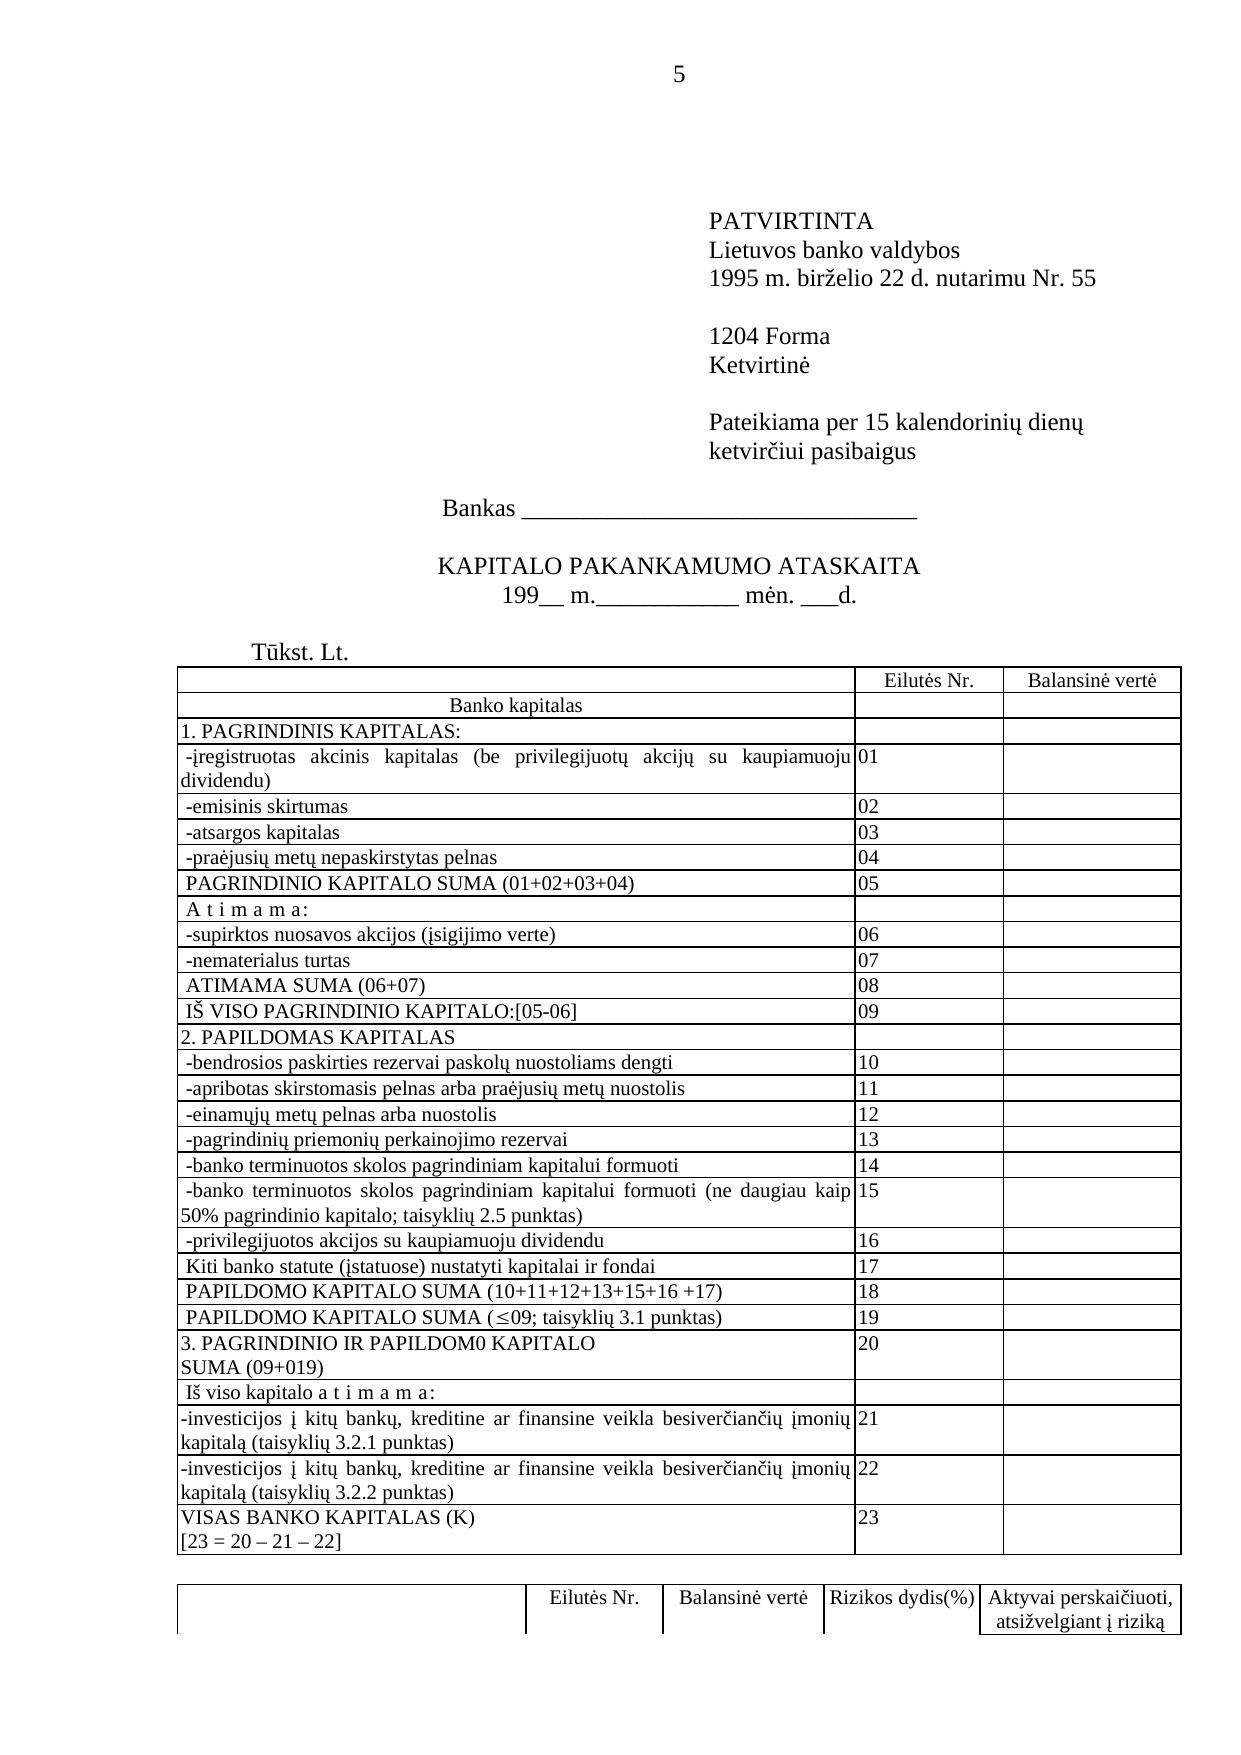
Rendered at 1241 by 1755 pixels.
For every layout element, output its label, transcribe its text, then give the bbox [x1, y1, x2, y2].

text ketvirčiui pasibaigus [177, 436, 1181, 465]
table_header [178, 668, 854, 692]
table_cell [1004, 1102, 1180, 1126]
table_cell [1004, 1153, 1180, 1177]
table_cell 05 [856, 871, 1003, 895]
table_cell 1. PAGRINDINIS KAPITALAS: [178, 719, 854, 743]
table_cell Iš viso kapitalo atimama: [178, 1380, 854, 1404]
table_cell [1004, 1127, 1180, 1151]
text Pateikiama per 15 kalendorinių dienų [177, 407, 1181, 436]
table_cell 17 [856, 1254, 1003, 1278]
table_cell 3. PAGRINDINIO IR PAPILDOM0 KAPITALO SUMA (09+019) [178, 1331, 854, 1379]
table_cell 08 [856, 973, 1003, 997]
table_cell -pagrindinių priemonių perkainojimo rezervai [178, 1127, 854, 1151]
table_cell -bendrosios paskirties rezervai paskolų nuostoliams dengti [178, 1050, 854, 1074]
table_cell [1004, 1025, 1180, 1049]
text PATVIRTINTA [177, 206, 1181, 235]
table_header Balansinė vertė [1004, 668, 1180, 692]
text Bankas [177, 493, 1181, 522]
table_cell [1004, 973, 1180, 997]
table_cell [1004, 845, 1180, 869]
table_cell 03 [856, 820, 1003, 844]
table_cell [1004, 693, 1180, 717]
table_cell [1004, 922, 1180, 946]
table_cell [856, 693, 1003, 717]
table_cell -einamųjų metų pelnas arba nuostolis [178, 1102, 854, 1126]
table_cell [1004, 1380, 1180, 1404]
table_cell -investicijos į kitų bankų, kreditine ar finansine veikla besiverčiančių įmonių kapitalą (taisyklių 3.2.2 punktas) [178, 1456, 854, 1504]
table_cell [1004, 1178, 1180, 1227]
table_cell 12 [856, 1102, 1003, 1126]
table_header [178, 1585, 525, 1633]
table_cell [1004, 999, 1180, 1023]
table_cell 19 [856, 1305, 1003, 1329]
table_cell 02 [856, 794, 1003, 818]
table_cell 07 [856, 948, 1003, 972]
table_cell [856, 1025, 1003, 1049]
table_cell [1004, 1406, 1180, 1454]
table_cell [856, 897, 1003, 921]
table_cell 16 [856, 1228, 1003, 1252]
table_cell PAGRINDINIO KAPITALO SUMA (01+02+03+04) [178, 871, 854, 895]
table_cell -banko terminuotos skolos pagrindiniam kapitalui formuoti (ne daugiau kaip 50% pagrindinio kapitalo; taisyklių 2.5 punktas) [178, 1178, 854, 1227]
table_cell [1004, 1331, 1180, 1379]
table_cell 15 [856, 1178, 1003, 1227]
table_cell -nematerialus turtas [178, 948, 854, 972]
table_cell 20 [856, 1331, 1003, 1379]
table_cell PAPILDOMO KAPITALO SUMA (09; taisyklių 3.1 punktas) [178, 1305, 854, 1329]
table_cell [1004, 897, 1180, 921]
table_header Eilutės Nr. [856, 668, 1003, 692]
table_cell ATIMAMA SUMA (06+07) [178, 973, 854, 997]
table_cell 11 [856, 1076, 1003, 1100]
table_cell -supirktos nuosavos akcijos (įsigijimo verte) [178, 922, 854, 946]
table_cell -apribotas skirstomasis pelnas arba praėjusių metų nuostolis [178, 1076, 854, 1100]
table_cell 06 [856, 922, 1003, 946]
table_cell [1004, 745, 1180, 792]
table_cell [1004, 1305, 1180, 1329]
table_cell -banko terminuotos skolos pagrindiniam kapitalui formuoti [178, 1153, 854, 1177]
table_cell [856, 1380, 1003, 1404]
table_header Balansinė vertė [664, 1585, 823, 1633]
table_cell Atimama: [178, 897, 854, 921]
text 199__ m. mėn. ___d. [177, 580, 1181, 608]
table_cell -atsargos kapitalas [178, 820, 854, 844]
table_cell PAPILDOMO KAPITALO SUMA (10+11+12+13+15+16 +17) [178, 1280, 854, 1303]
table_cell -investicijos į kitų bankų, kreditine ar finansine veikla besiverčiančių įmonių kapitalą (taisyklių 3.2.1 punktas) [178, 1406, 854, 1454]
table_cell 2. PAPILDOMAS KAPITALAS [178, 1025, 854, 1049]
table_cell -įregistruotas akcinis kapitalas (be privilegijuotų akcijų su kaupiamuoju dividendu) [178, 745, 854, 792]
text Ketvirtinė [177, 350, 1181, 378]
table_cell 22 [856, 1456, 1003, 1504]
table_cell [1004, 1505, 1180, 1553]
table_cell [1004, 871, 1180, 895]
text 1204 Forma [177, 321, 1181, 350]
table_cell 14 [856, 1153, 1003, 1177]
table_cell [1004, 1456, 1180, 1504]
table_cell [1004, 1254, 1180, 1278]
table_cell 10 [856, 1050, 1003, 1074]
table_cell 23 [856, 1505, 1003, 1553]
table_cell Banko kapitalas [178, 693, 854, 717]
table_cell [1004, 719, 1180, 743]
table_cell -emisinis skirtumas [178, 794, 854, 818]
table_cell IŠ VISO PAGRINDINIO KAPITALO:[05-06] [178, 999, 854, 1023]
table_cell 01 [856, 745, 1003, 792]
table_cell [1004, 948, 1180, 972]
table_header Aktyvai perskaičiuoti, atsižvelgiant į riziką [981, 1585, 1180, 1633]
table_cell 13 [856, 1127, 1003, 1151]
table_cell [1004, 1228, 1180, 1252]
table_cell [856, 719, 1003, 743]
table_cell 04 [856, 845, 1003, 869]
table_cell 18 [856, 1280, 1003, 1303]
text Lietuvos banko valdybos [177, 235, 1181, 263]
text Tūkst. Lt. [177, 637, 1181, 666]
table_cell VISAS BANKO KAPITALAS (K) [23 = 20 – 21 – 22] [178, 1505, 854, 1553]
table_cell -privilegijuotos akcijos su kaupiamuoju dividendu [178, 1228, 854, 1252]
table_cell Kiti banko statute (įstatuose) nustatyti kapitalai ir fondai [178, 1254, 854, 1278]
table_cell [1004, 1280, 1180, 1303]
table_cell [1004, 1076, 1180, 1100]
text KAPITALO PAKANKAMUMO ATASKAITA [177, 551, 1181, 580]
table_cell -praėjusių metų nepaskirstytas pelnas [178, 845, 854, 869]
table_cell 09 [856, 999, 1003, 1023]
table_header Rizikos dydis(%) [825, 1585, 979, 1633]
table_cell [1004, 794, 1180, 818]
text 1995 m. birželio 22 d. nutarimu Nr. 55 [177, 263, 1181, 292]
table_cell [1004, 1050, 1180, 1074]
table_cell 21 [856, 1406, 1003, 1454]
table_cell [1004, 820, 1180, 844]
table_header Eilutės Nr. [527, 1585, 662, 1633]
